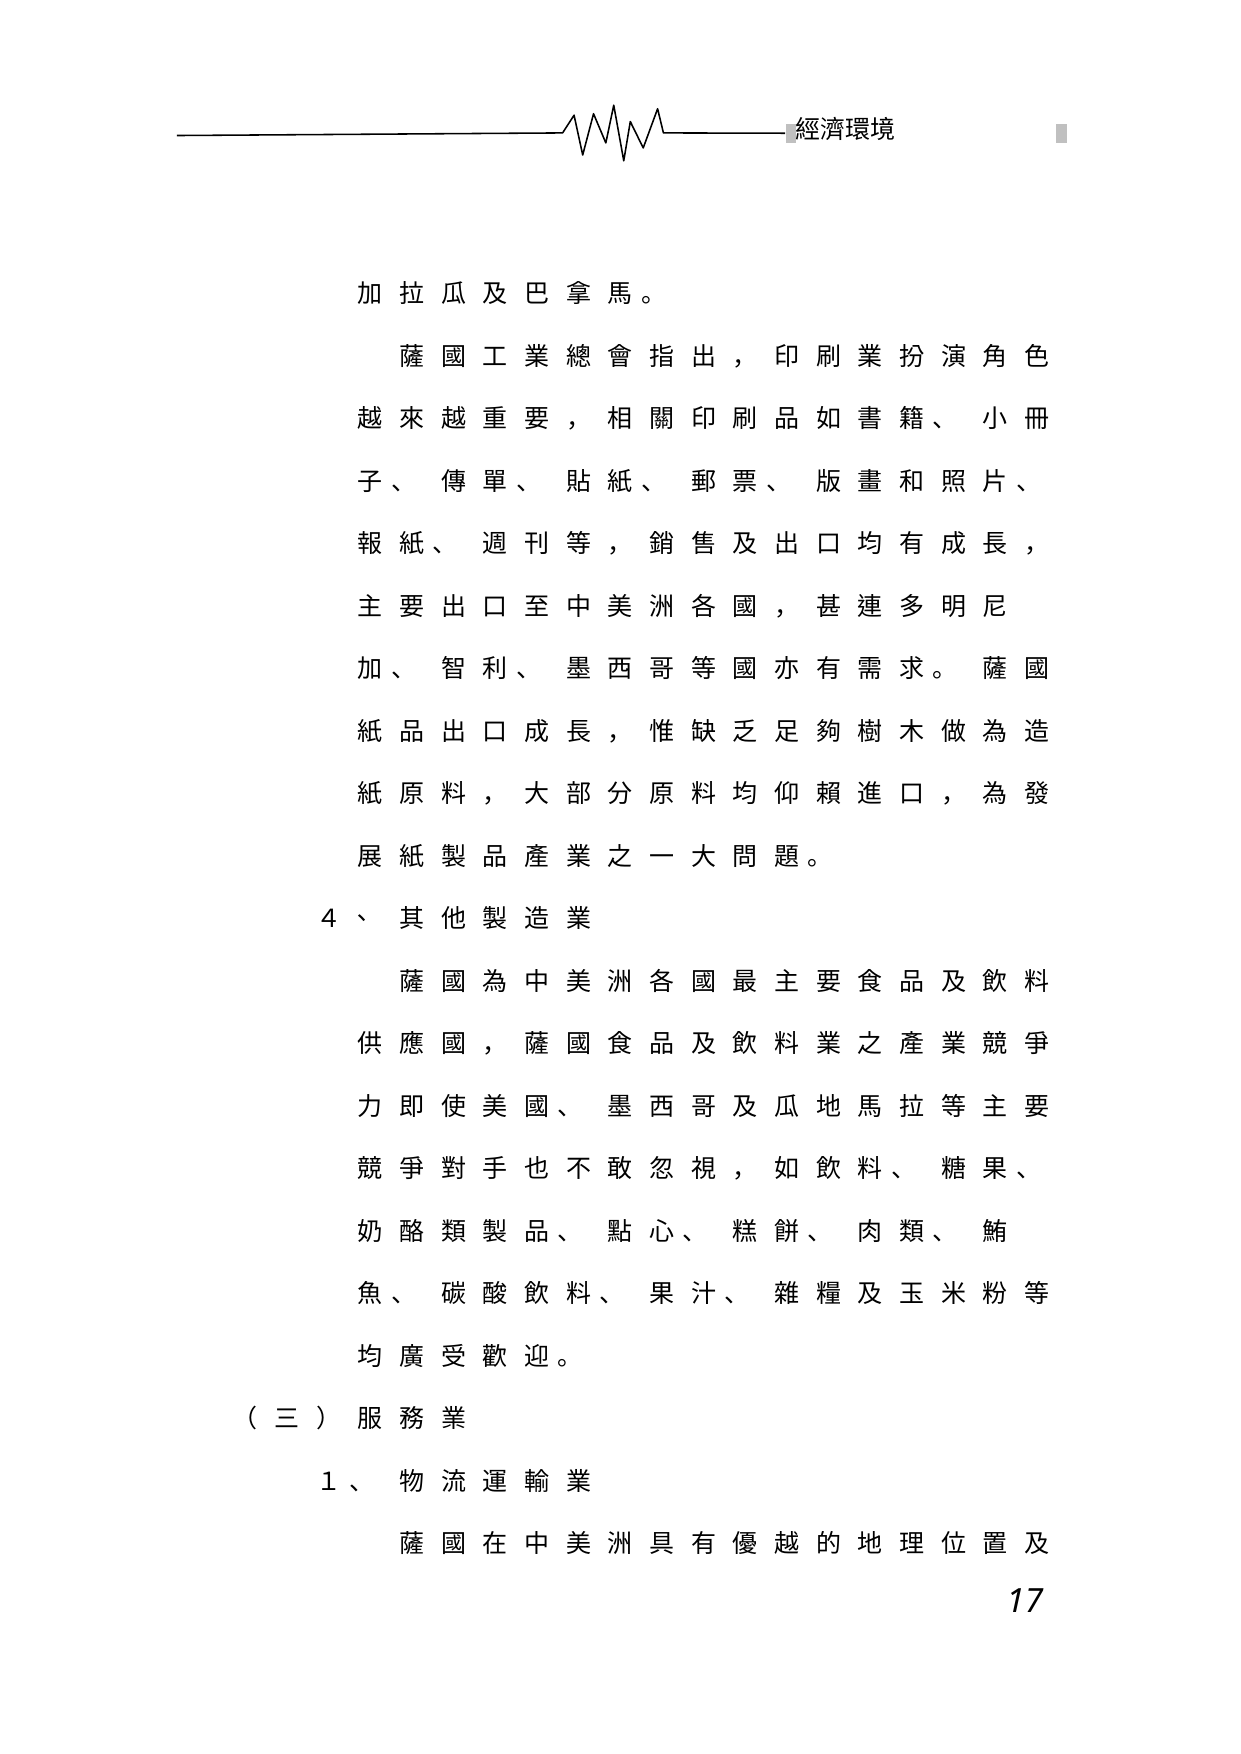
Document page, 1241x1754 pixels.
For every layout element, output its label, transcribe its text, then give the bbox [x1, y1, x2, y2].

text １、物流運輸業 [281, 1438, 1058, 1500]
text （三）服務業 [207, 1375, 1058, 1438]
text 薩國在中美洲具有優越的地理位置及 [330, 1500, 1058, 1563]
text 薩國工業總會指出，印刷業扮演角色越來越重要，相關印刷品如書籍、小冊子、傳單、貼紙、郵票、版畫和照片、報紙、週刊等，銷售及出口均有成長，主要出口至中美洲各國，甚連多明尼加、智利、墨西哥等國亦有需求。薩國紙品出口成長，惟缺乏足夠樹木做為造紙原料，大部分原料均仰賴進口，為發展紙製品產業之一大問題。 [330, 313, 1058, 875]
text 加拉瓜及巴拿馬。 [330, 250, 1058, 313]
text ４、其他製造業 [281, 875, 1058, 938]
text 薩國為中美洲各國最主要食品及飲料供應國，薩國食品及飲料業之產業競爭力即使美國、墨西哥及瓜地馬拉等主要競爭對手也不敢忽視，如飲料、糖果、奶酪類製品、點心、糕餅、肉類、鮪魚、碳酸飲料、果汁、雜糧及玉米粉等均廣受歡迎。 [330, 938, 1058, 1375]
